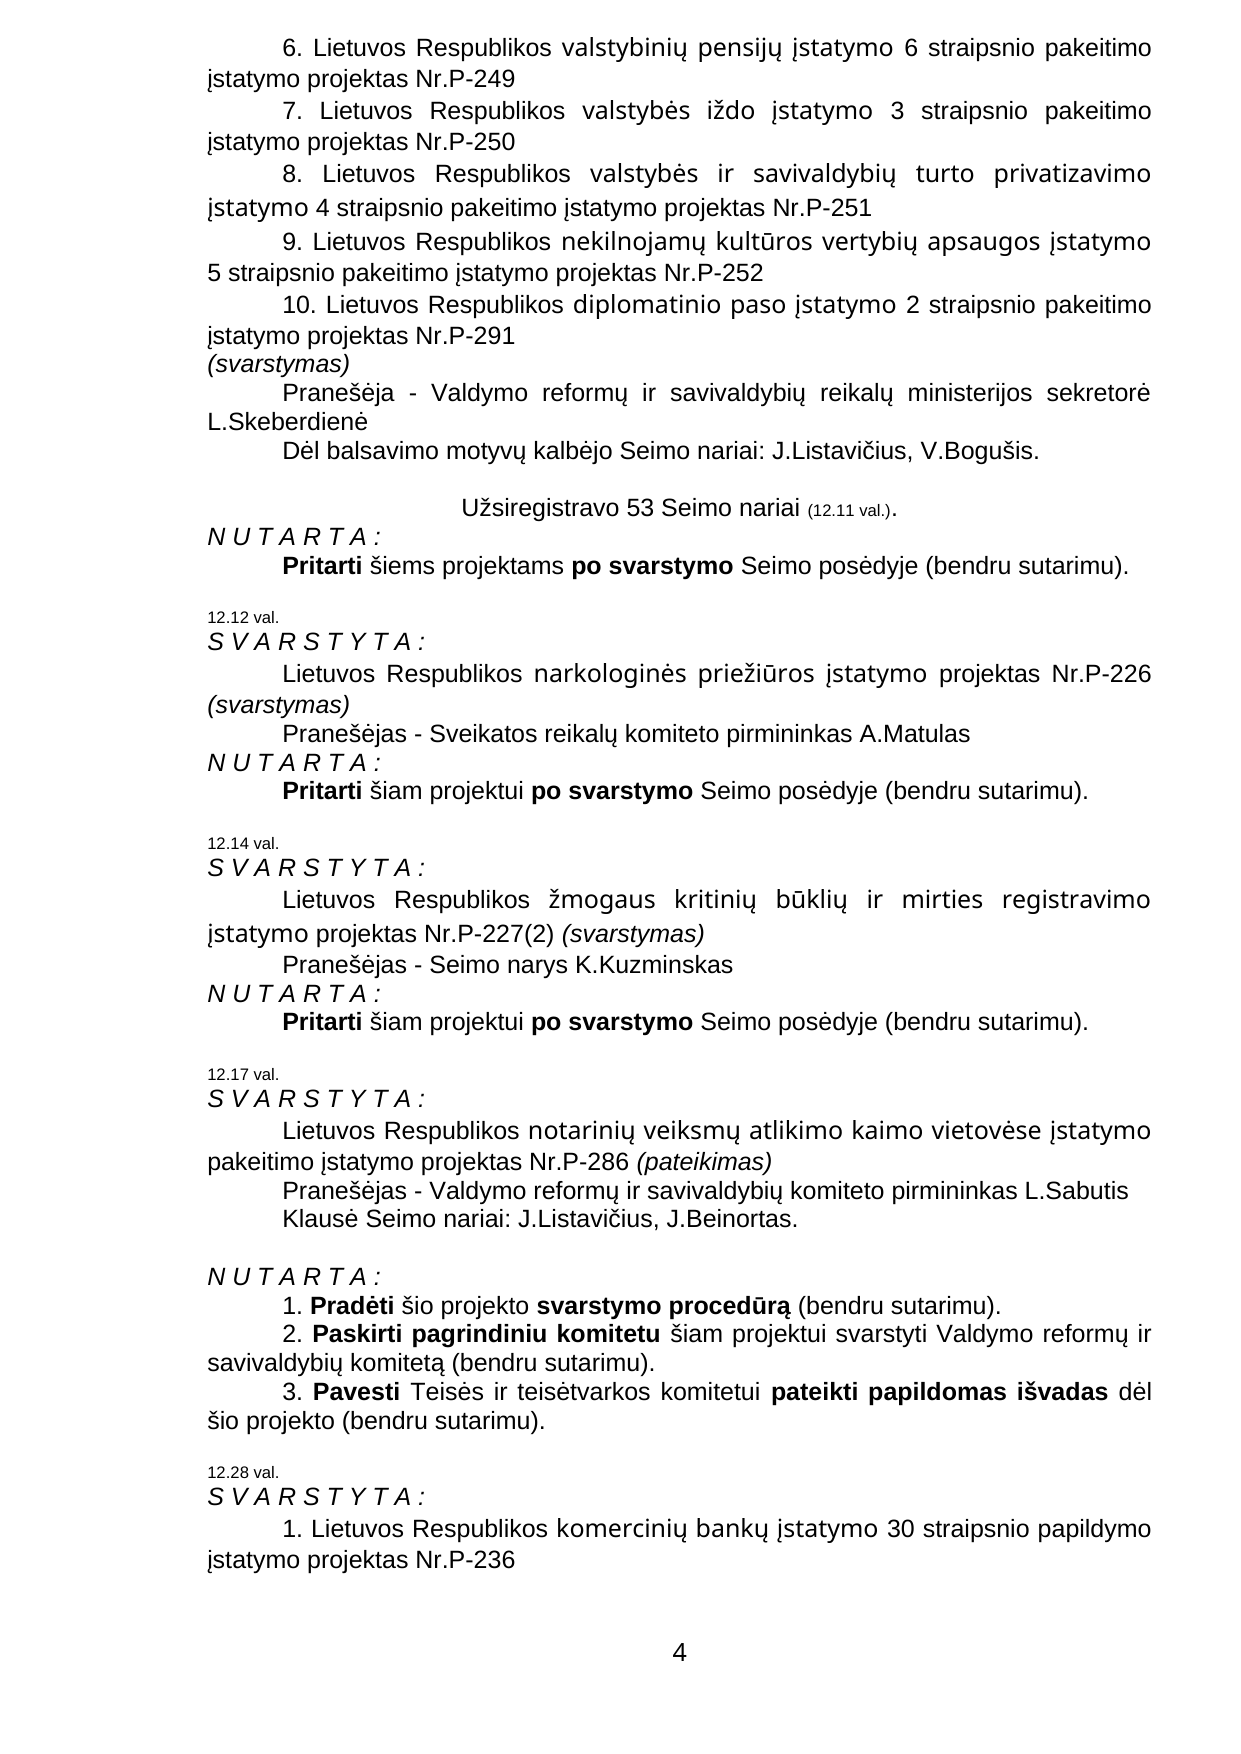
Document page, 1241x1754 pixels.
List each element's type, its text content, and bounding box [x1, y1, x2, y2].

text Pranešėjas - Sveikatos reikalų komiteto pirmininkas A.Matulas [207, 719, 1152, 748]
text Pritarti šiam projektui po svarstymo Seimo posėdyje (bendru sutarimu). [207, 776, 1152, 805]
text S V A R S T Y T A : [207, 1482, 1152, 1511]
text N U T A R T A : [207, 979, 1152, 1007]
text 7. Lietuvos Respublikos valstybės iždo įstatymo 3 straipsnio pakeitimo įstatymo projektas Nr.P-250 [207, 93, 1152, 156]
text 6. Lietuvos Respublikos valstybinių pensijų įstatymo 6 straipsnio pakeitimo įstatymo projektas Nr.P-249 [207, 30, 1152, 93]
text N U T A R T A : [207, 1262, 1152, 1291]
text Užsiregistravo 53 Seimo nariai (12.11 val.). [207, 493, 1152, 522]
text S V A R S T Y T A : [207, 1084, 1152, 1113]
text N U T A R T A : [207, 522, 1152, 551]
text 1. Pradėti šio projekto svarstymo procedūrą (bendru sutarimu). [207, 1291, 1152, 1319]
text 10. Lietuvos Respublikos diplomatinio paso įstatymo 2 straipsnio pakeitimo įstatymo projektas Nr.P-291 [207, 287, 1152, 349]
text 8. Lietuvos Respublikos valstybės ir savivaldybių turto privatizavimo įstatymo 4 straipsnio pakeitimo įstatymo projektas Nr.P-251 [207, 156, 1152, 224]
text Lietuvos Respublikos narkologinės priežiūros įstatymo projektas Nr.P-226 (svarstymas) [207, 656, 1152, 719]
text 3. Pavesti Teisės ir teisėtvarkos komitetui pateikti papildomas išvadas dėl šio projekto (bendru sutarimu). [207, 1377, 1152, 1434]
text 12.14 val. [207, 834, 1152, 853]
text Lietuvos Respublikos notarinių veiksmų atlikimo kaimo vietovėse įstatymo pakeitimo įstatymo projektas Nr.P-286 (pateikimas) [207, 1113, 1152, 1176]
text 9. Lietuvos Respublikos nekilnojamų kultūros vertybių apsaugos įstatymo 5 straipsnio pakeitimo įstatymo projektas Nr.P-252 [207, 224, 1152, 287]
text Pritarti šiems projektams po svarstymo Seimo posėdyje (bendru sutarimu). [207, 551, 1152, 579]
text 12.17 val. [207, 1065, 1152, 1084]
text 2. Paskirti pagrindiniu komitetu šiam projektui svarstyti Valdymo reformų ir savivaldybių komitetą (bendru sutarimu). [207, 1319, 1152, 1377]
text Pritarti šiam projektui po svarstymo Seimo posėdyje (bendru sutarimu). [207, 1007, 1152, 1036]
text 12.12 val. [207, 608, 1152, 627]
text Pranešėja - Valdymo reformų ir savivaldybių reikalų ministerijos sekretorė L.Skeberdienė [207, 378, 1152, 436]
text Lietuvos Respublikos žmogaus kritinių būklių ir mirties registravimo įstatymo projektas Nr.P-227(2) (svarstymas) [207, 882, 1152, 950]
text 1. Lietuvos Respublikos komercinių bankų įstatymo 30 straipsnio papildymo įstatymo projektas Nr.P-236 [207, 1511, 1152, 1574]
text Pranešėjas - Seimo narys K.Kuzminskas [207, 950, 1152, 979]
text (svarstymas) [207, 349, 1152, 378]
text S V A R S T Y T A : [207, 627, 1152, 656]
text 12.28 val. [207, 1463, 1152, 1482]
text N U T A R T A : [207, 748, 1152, 776]
text Klausė Seimo nariai: J.Listavičius, J.Beinortas. [207, 1204, 1152, 1233]
text Pranešėjas - Valdymo reformų ir savivaldybių komiteto pirmininkas L.Sabutis [207, 1176, 1152, 1204]
text Dėl balsavimo motyvų kalbėjo Seimo nariai: J.Listavičius, V.Bogušis. [207, 436, 1152, 464]
text S V A R S T Y T A : [207, 853, 1152, 882]
